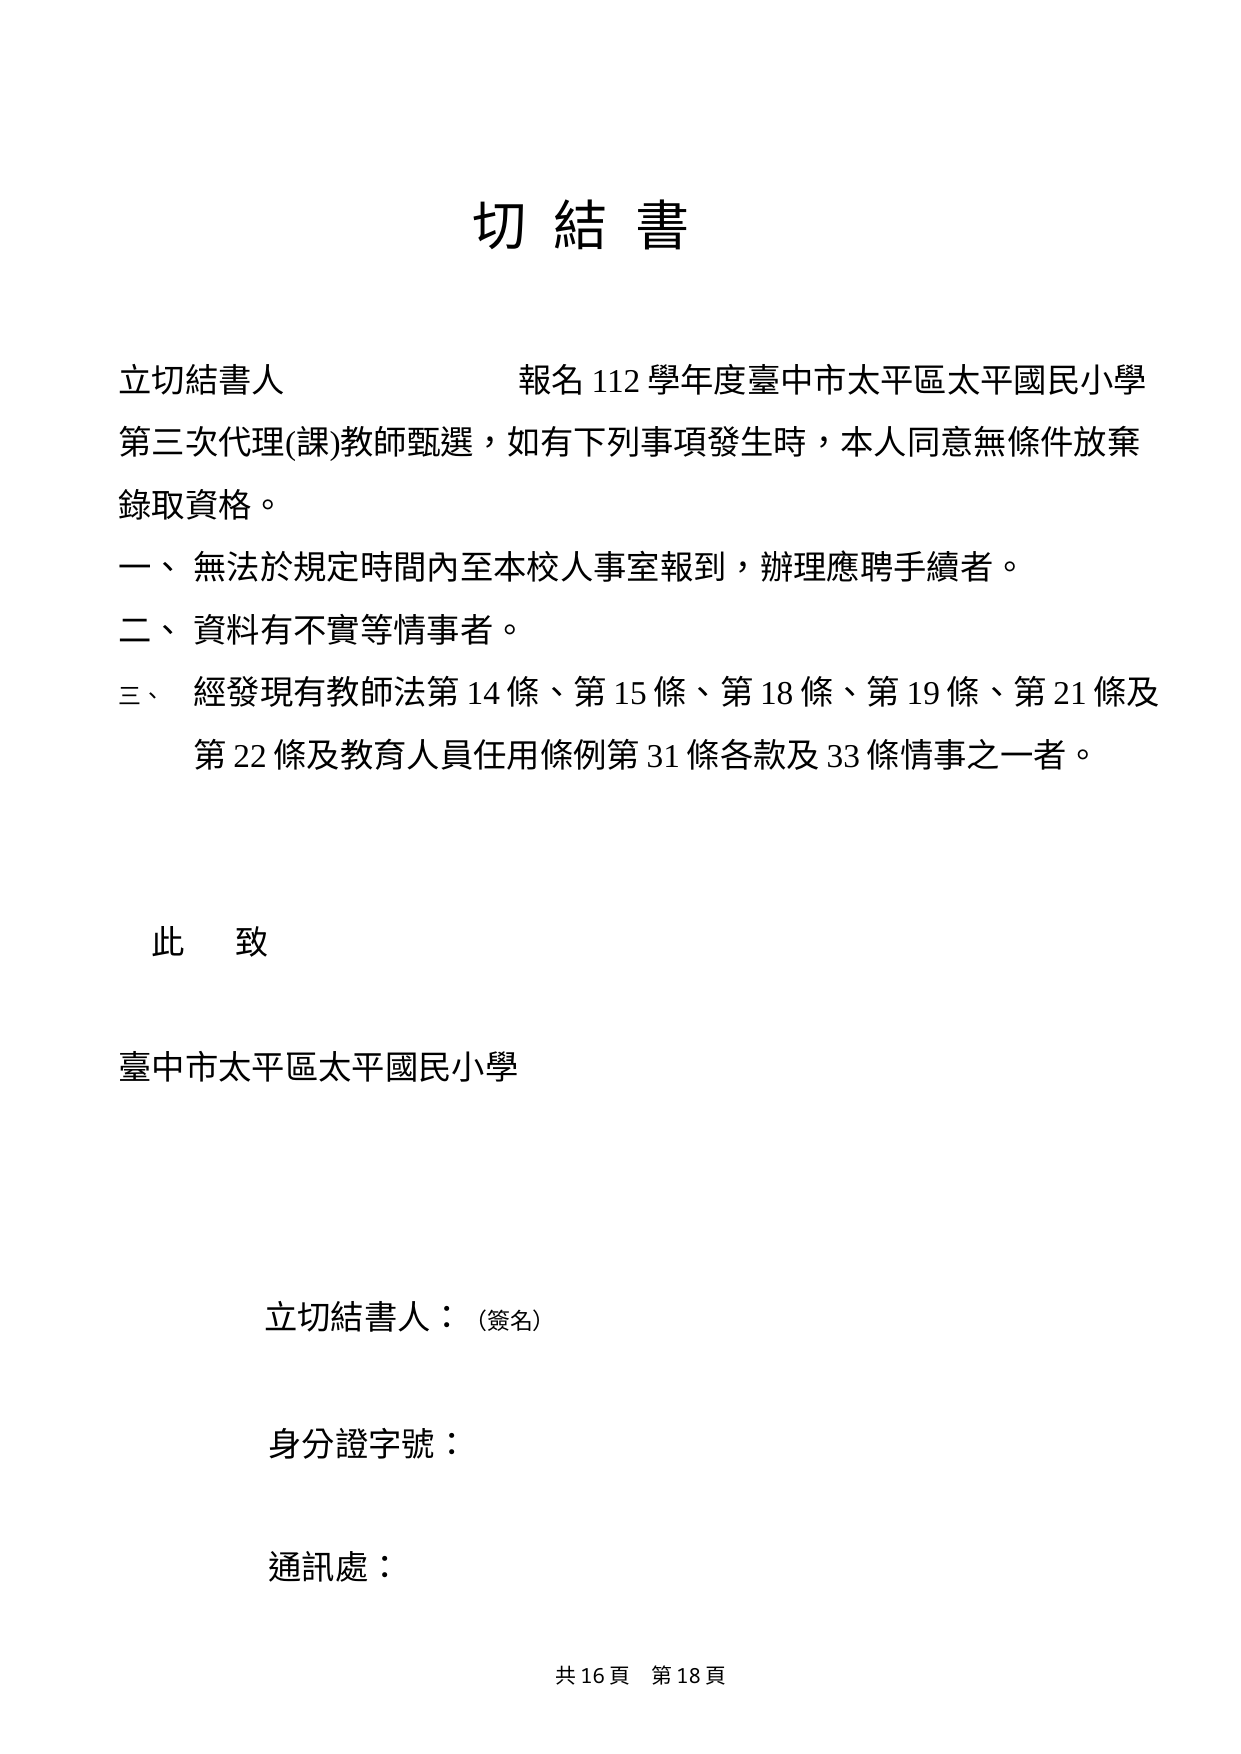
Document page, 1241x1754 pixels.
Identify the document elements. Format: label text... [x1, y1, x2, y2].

list 經發現有教師法第14條、第15條、第18條、第19條、第21條及第22條及教育人員任用條例第31條各款及33條情事之一者。 [118, 648, 1162, 773]
list 資料有不實等情事者。 [118, 586, 1162, 648]
text 此 致 [118, 898, 1162, 961]
text 通訊處： [118, 1523, 1162, 1586]
text 切 結 書 [118, 148, 1162, 273]
text 立切結書人：（簽名） [118, 1273, 1162, 1336]
text 立切結書人 報名112學年度臺中市太平區太平國民小學第三次代理(課)教師甄選，如有下列事項發生時，本人同意無條件放棄錄取資格。 [118, 336, 1162, 523]
text 臺中市太平區太平國民小學 [118, 1023, 1162, 1086]
text 身分證字號： [118, 1398, 1162, 1461]
list 無法於規定時間內至本校人事室報到，辦理應聘手續者。 [118, 523, 1162, 586]
